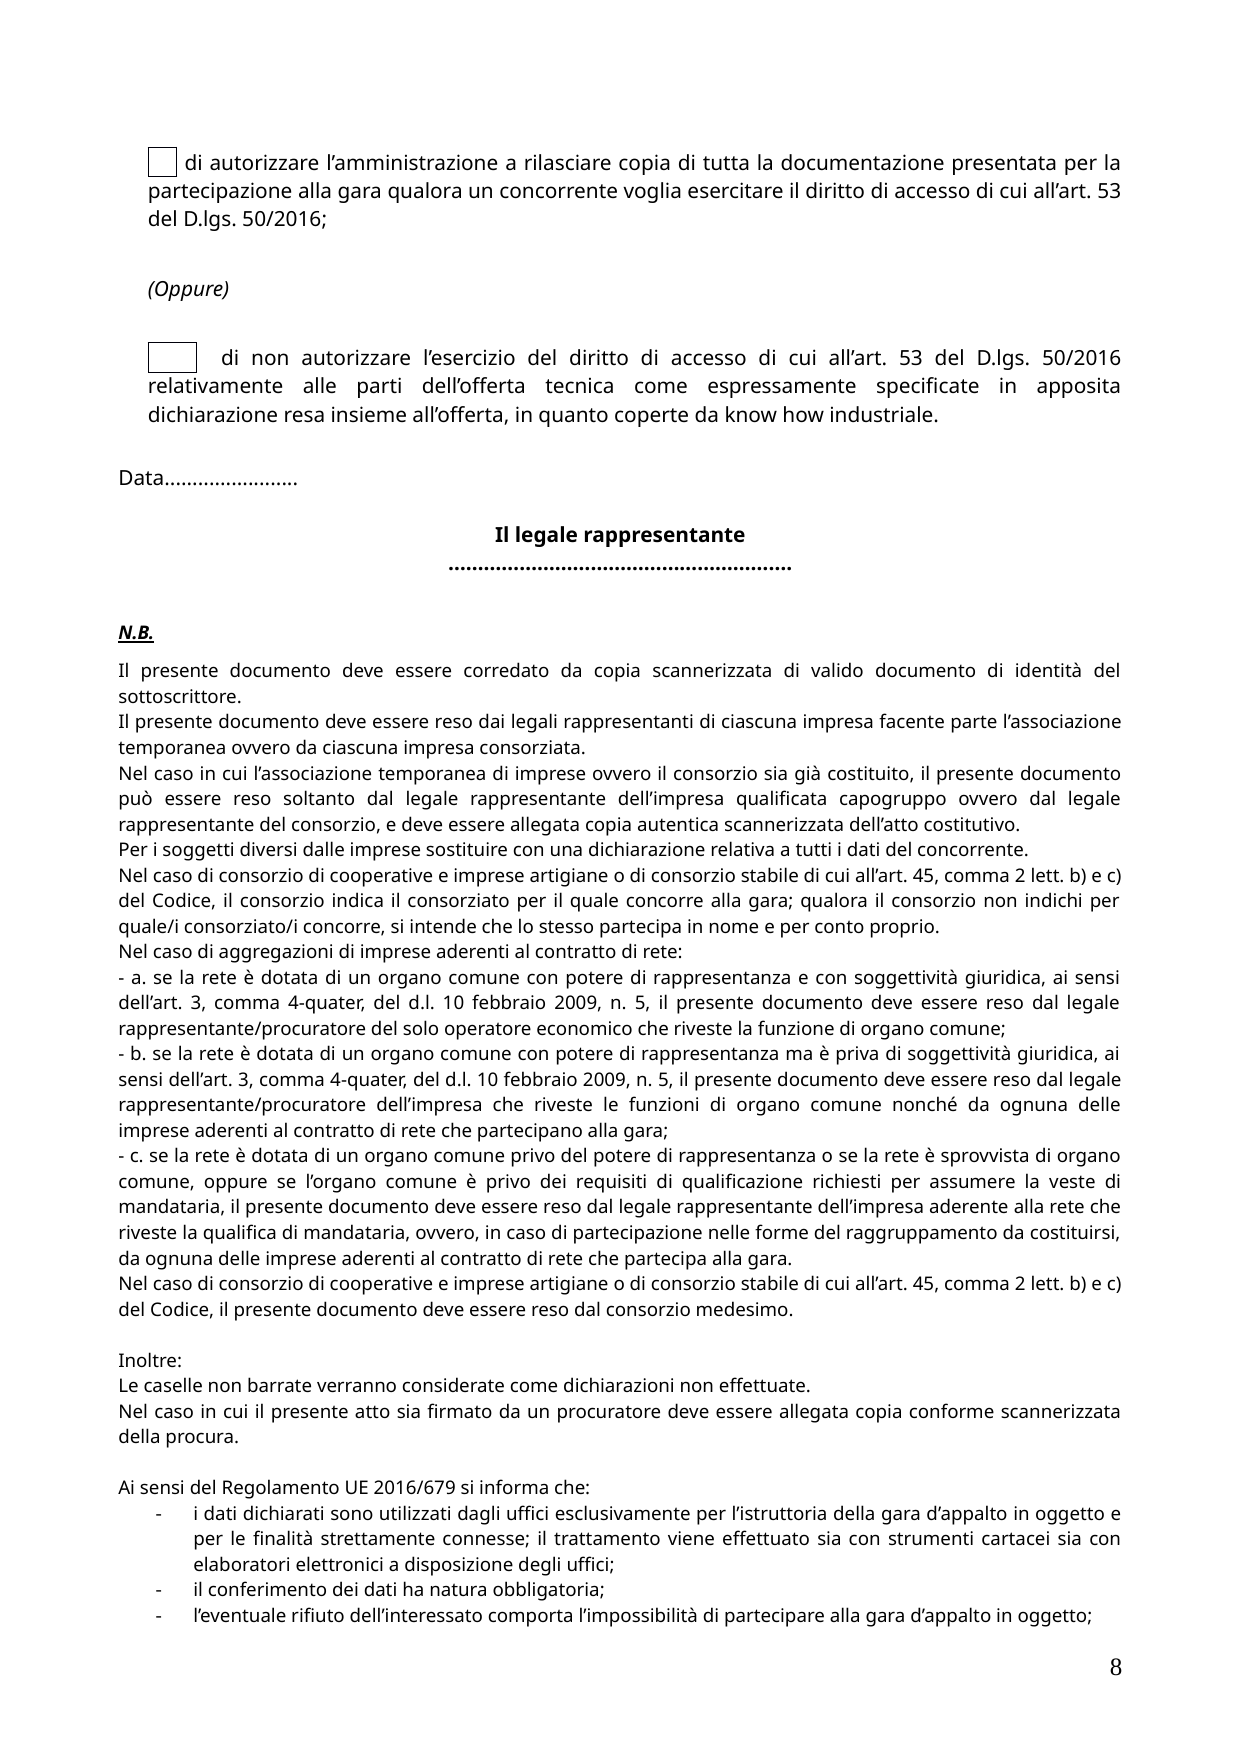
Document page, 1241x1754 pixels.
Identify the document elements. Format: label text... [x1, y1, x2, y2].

list l’eventuale rifiuto dell’interessato comporta l’impossibilità di partecipare alla gara d’appalto in oggetto; [156, 1602, 1122, 1628]
text di autorizzare l’amministrazione a rilasciare copia di tutta la documentazione presentata per la partecipazione alla gara qualora un concorrente voglia esercitare il diritto di accesso di cui all’art. 53 del D.lgs. 50/2016; [148, 148, 1122, 233]
text - b. se la rete è dotata di un organo comune con potere di rappresentanza ma è priva di soggettività giuridica, ai sensi dell’art. 3, comma 4-quater, del d.l. 10 febbraio 2009, n. 5, il presente documento deve essere reso dal legale rappresentante/procuratore dell’impresa che riveste le funzioni di organo comune nonché da ognuna delle imprese aderenti al contratto di rete che partecipano alla gara; [118, 1041, 1122, 1143]
text Nel caso in cui l’associazione temporanea di imprese ovvero il consorzio sia già costituito, il presente documento può essere reso soltanto dal legale rappresentante dell’impresa qualificata capogruppo ovvero dal legale rappresentante del consorzio, e deve essere allegata copia autentica scannerizzata dell’atto costitutivo. [118, 760, 1122, 836]
text - c. se la rete è dotata di un organo comune privo del potere di rappresentanza o se la rete è sprovvista di organo comune, oppure se l’organo comune è privo dei requisiti di qualificazione richiesti per assumere la veste di mandataria, il presente documento deve essere reso dal legale rappresentante dell’impresa aderente alla rete che riveste la qualifica di mandataria, ovvero, in caso di partecipazione nelle forme del raggruppamento da costituirsi, da ognuna delle imprese aderenti al contratto di rete che partecipa alla gara. [118, 1143, 1122, 1270]
text Nel caso di consorzio di cooperative e imprese artigiane o di consorzio stabile di cui all’art. 45, comma 2 lett. b) e c) del Codice, il consorzio indica il consorziato per il quale concorre alla gara; qualora il consorzio non indichi per quale/i consorziato/i concorre, si intende che lo stesso partecipa in nome e per conto proprio. [118, 862, 1122, 938]
subtitle …………………………………………………. [118, 548, 1122, 577]
text Il presente documento deve essere corredato da copia scannerizzata di valido documento di identità del sottoscrittore. [118, 658, 1122, 709]
text N.B. [118, 619, 1122, 645]
text Nel caso di aggregazioni di imprese aderenti al contratto di rete: [118, 938, 1122, 964]
subtitle Il legale rappresentante [118, 520, 1122, 548]
list il conferimento dei dati ha natura obbligatoria; [156, 1577, 1122, 1602]
text di non autorizzare l’esercizio del diritto di accesso di cui all’art. 53 del D.lgs. 50/2016 relativamente alle parti dell’offerta tecnica come espressamente specificate in apposita dichiarazione resa insieme all’offerta, in quanto coperte da know how industriale. [148, 343, 1122, 428]
text Nel caso in cui il presente atto sia firmato da un procuratore deve essere allegata copia conforme scannerizzata della procura. [118, 1398, 1122, 1449]
text Nel caso di consorzio di cooperative e imprese artigiane o di consorzio stabile di cui all’art. 45, comma 2 lett. b) e c) del Codice, il presente documento deve essere reso dal consorzio medesimo. [118, 1270, 1122, 1321]
text Per i soggetti diversi dalle imprese sostituire con una dichiarazione relativa a tutti i dati del concorrente. [118, 836, 1122, 862]
list i dati dichiarati sono utilizzati dagli uffici esclusivamente per l’istruttoria della gara d’appalto in oggetto e per le finalità strettamente connesse; il trattamento viene effettuato sia con strumenti cartacei sia con elaboratori elettronici a disposizione degli uffici; [156, 1500, 1122, 1577]
text Ai sensi del Regolamento UE 2016/679 si informa che: [118, 1474, 1122, 1500]
text (Oppure) [148, 274, 1122, 302]
text Il presente documento deve essere reso dai legali rappresentanti di ciascuna impresa facente parte l’associazione temporanea ovvero da ciascuna impresa consorziata. [118, 709, 1122, 760]
text Inoltre: [118, 1347, 1122, 1372]
text Data........................ [118, 463, 1122, 492]
text - a. se la rete è dotata di un organo comune con potere di rappresentanza e con soggettività giuridica, ai sensi dell’art. 3, comma 4-quater, del d.l. 10 febbraio 2009, n. 5, il presente documento deve essere reso dal legale rappresentante/procuratore del solo operatore economico che riveste la funzione di organo comune; [118, 964, 1122, 1041]
text Le caselle non barrate verranno considerate come dichiarazioni non effettuate. [118, 1372, 1122, 1398]
